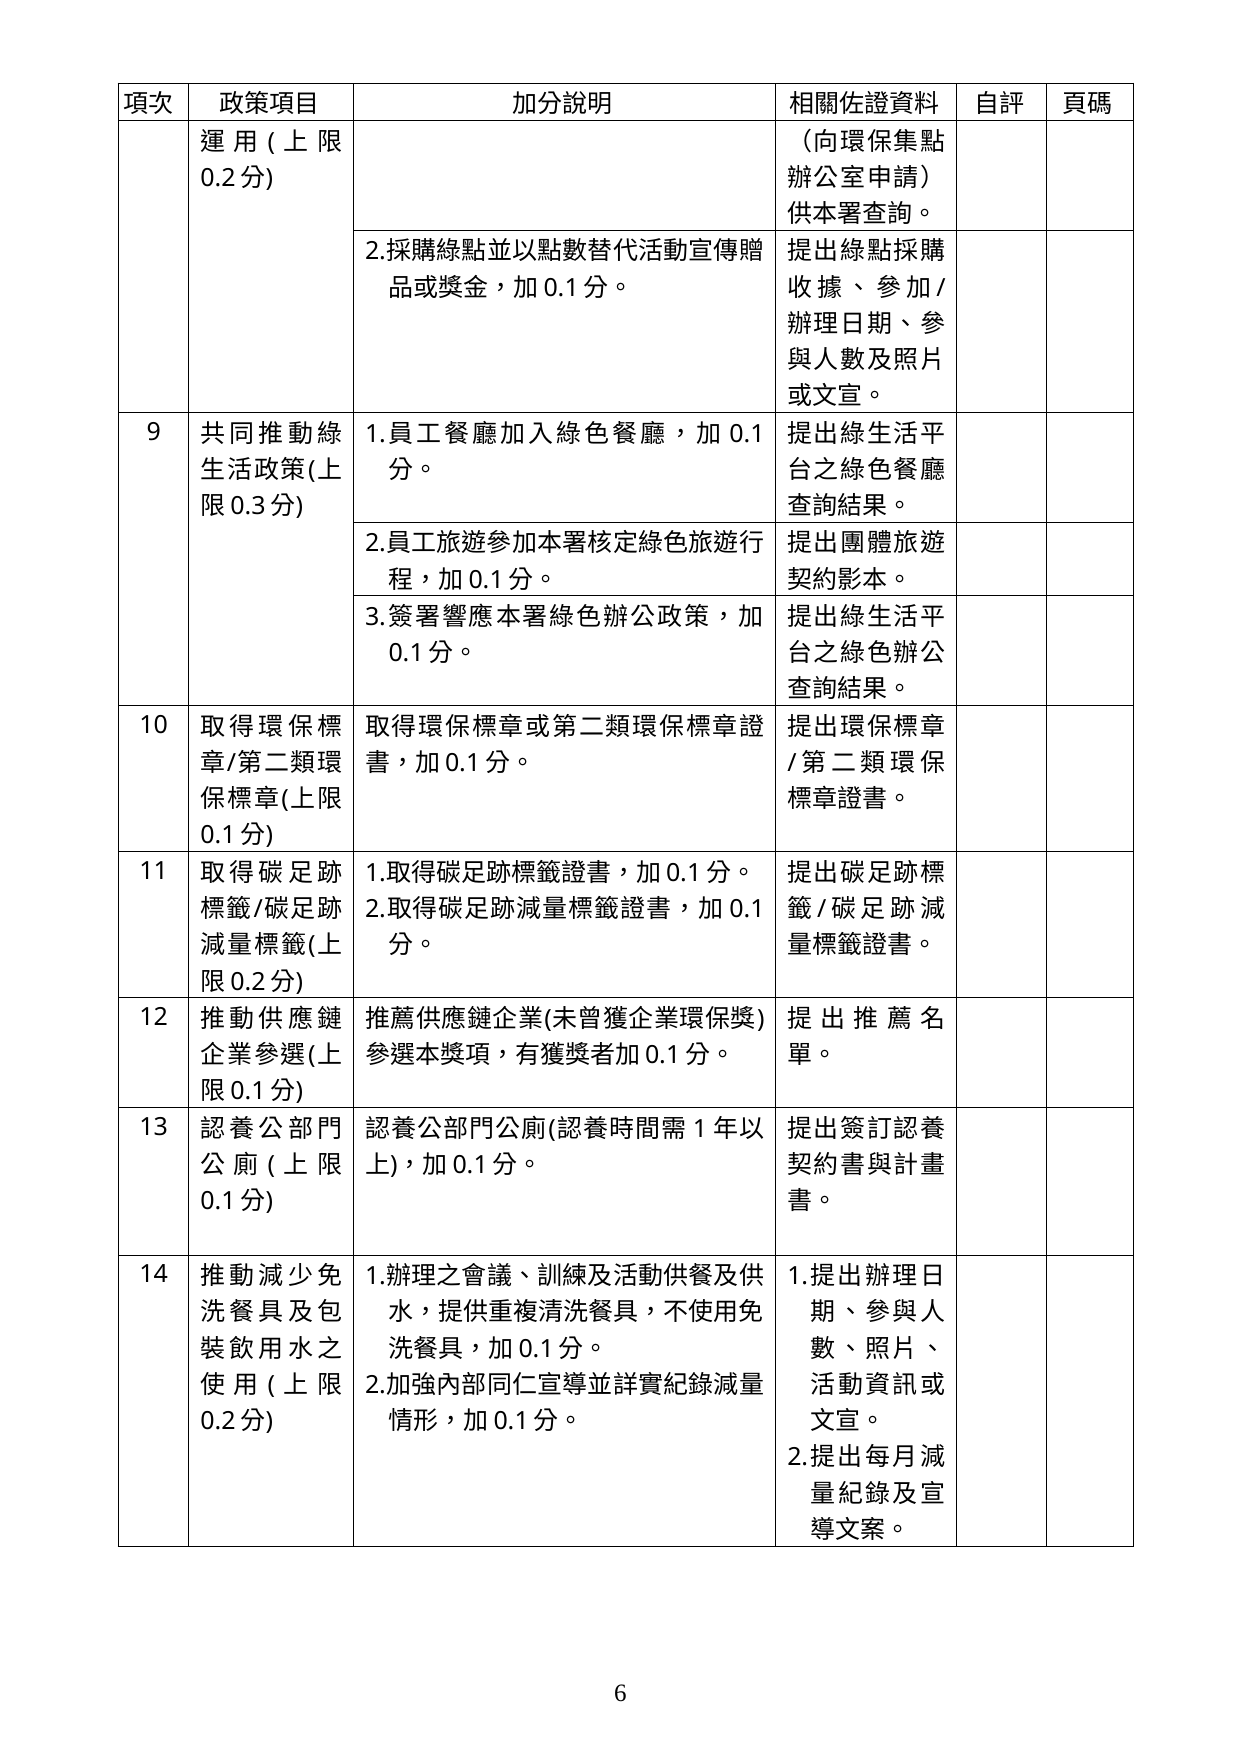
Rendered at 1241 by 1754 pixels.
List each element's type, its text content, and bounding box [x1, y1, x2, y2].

table_cell 取得碳足跡標籤/碳足跡減量標籤(上限0.2分) [189, 852, 353, 997]
table_cell 提出綠生活平台之綠色餐廳查詢結果。 [776, 413, 956, 522]
table_cell [957, 1256, 1046, 1546]
table_cell 認養公部門公廁(認養時間需1年以上)，加0.1分。 [354, 1108, 775, 1254]
table_cell 認養公部門公廁(上限0.1分) [189, 1108, 353, 1254]
table_cell [1047, 231, 1133, 412]
table_cell [1047, 413, 1133, 522]
table_cell 提出綠生活平台之綠色辦公查詢結果。 [776, 596, 956, 705]
table_header 政策項目 [189, 84, 353, 120]
table_cell 2.員工旅遊參加本署核定綠色旅遊行程，加0.1分。 [354, 523, 775, 595]
table_cell [957, 523, 1046, 595]
table_cell [957, 998, 1046, 1107]
table_cell 14 [119, 1256, 188, 1546]
table_cell 12 [119, 998, 188, 1107]
table_cell 提出團體旅遊契約影本。 [776, 523, 956, 595]
table_cell [957, 231, 1046, 412]
table_cell 推薦供應鏈企業(未曾獲企業環保獎)參選本獎項，有獲獎者加0.1分。 [354, 998, 775, 1107]
table_cell [1047, 1256, 1133, 1546]
table_cell 9 [119, 413, 188, 705]
table_cell [1047, 706, 1133, 851]
table_cell 提出碳足跡標籤/碳足跡減量標籤證書。 [776, 852, 956, 997]
table_cell 2.採購綠點並以點數替代活動宣傳贈品或獎金，加0.1分。 [354, 231, 775, 412]
table_header 加分說明 [354, 84, 775, 120]
table_cell 3.簽署響應本署綠色辦公政策，加0.1分。 [354, 596, 775, 705]
table_cell 提出推薦名單。 [776, 998, 956, 1107]
table_cell [1047, 852, 1133, 997]
table_cell [957, 706, 1046, 851]
table_cell 共同推動綠生活政策(上限0.3分) [189, 413, 353, 705]
table_header 頁碼 [1047, 84, 1133, 120]
table_cell [957, 121, 1046, 230]
table_cell 取得環保標章或第二類環保標章證書，加0.1分。 [354, 706, 775, 851]
table_cell [957, 1108, 1046, 1254]
table_cell 1.提出辦理日期、參與人數、照片、活動資訊或文宣。 2.提出每月減量紀錄及宣導文案。 [776, 1256, 956, 1546]
table_cell [354, 121, 775, 230]
table_cell 推動供應鏈企業參選(上限0.1分) [189, 998, 353, 1107]
table_cell 1.取得碳足跡標籤證書，加0.1分。 2.取得碳足跡減量標籤證書，加0.1分。 [354, 852, 775, 997]
table_cell 11 [119, 852, 188, 997]
table_cell 提出環保標章/第二類環保標章證書。 [776, 706, 956, 851]
table_cell 1.員工餐廳加入綠色餐廳，加0.1分。 [354, 413, 775, 522]
table_cell 取得環保標章/第二類環保標章(上限0.1分) [189, 706, 353, 851]
table_cell （向環保集點辦公室申請）供本署查詢。 [776, 121, 956, 230]
table_cell [1047, 1108, 1133, 1254]
table_cell 提出綠點採購收據、參加/辦理日期、參與人數及照片或文宣。 [776, 231, 956, 412]
table_cell [1047, 596, 1133, 705]
table_cell 運用(上限0.2分) [189, 121, 353, 412]
table_cell [1047, 998, 1133, 1107]
table_cell 10 [119, 706, 188, 851]
table_cell [957, 852, 1046, 997]
table_cell 13 [119, 1108, 188, 1254]
table_cell [1047, 121, 1133, 230]
table_header 自評 [957, 84, 1046, 120]
table_cell [119, 121, 188, 412]
table_header 相關佐證資料 [776, 84, 956, 120]
table_cell 1.辦理之會議、訓練及活動供餐及供水，提供重複清洗餐具，不使用免洗餐具，加0.1分。 2.加強內部同仁宣導並詳實紀錄減量情形，加0.1分。 [354, 1256, 775, 1546]
table_cell 推動減少免洗餐具及包裝飲用水之使用(上限0.2分) [189, 1256, 353, 1546]
table_cell [1047, 523, 1133, 595]
table_cell [957, 413, 1046, 522]
table_cell 提出簽訂認養契約書與計畫書。 [776, 1108, 956, 1254]
table_cell [957, 596, 1046, 705]
table_header 項次 [119, 84, 188, 120]
